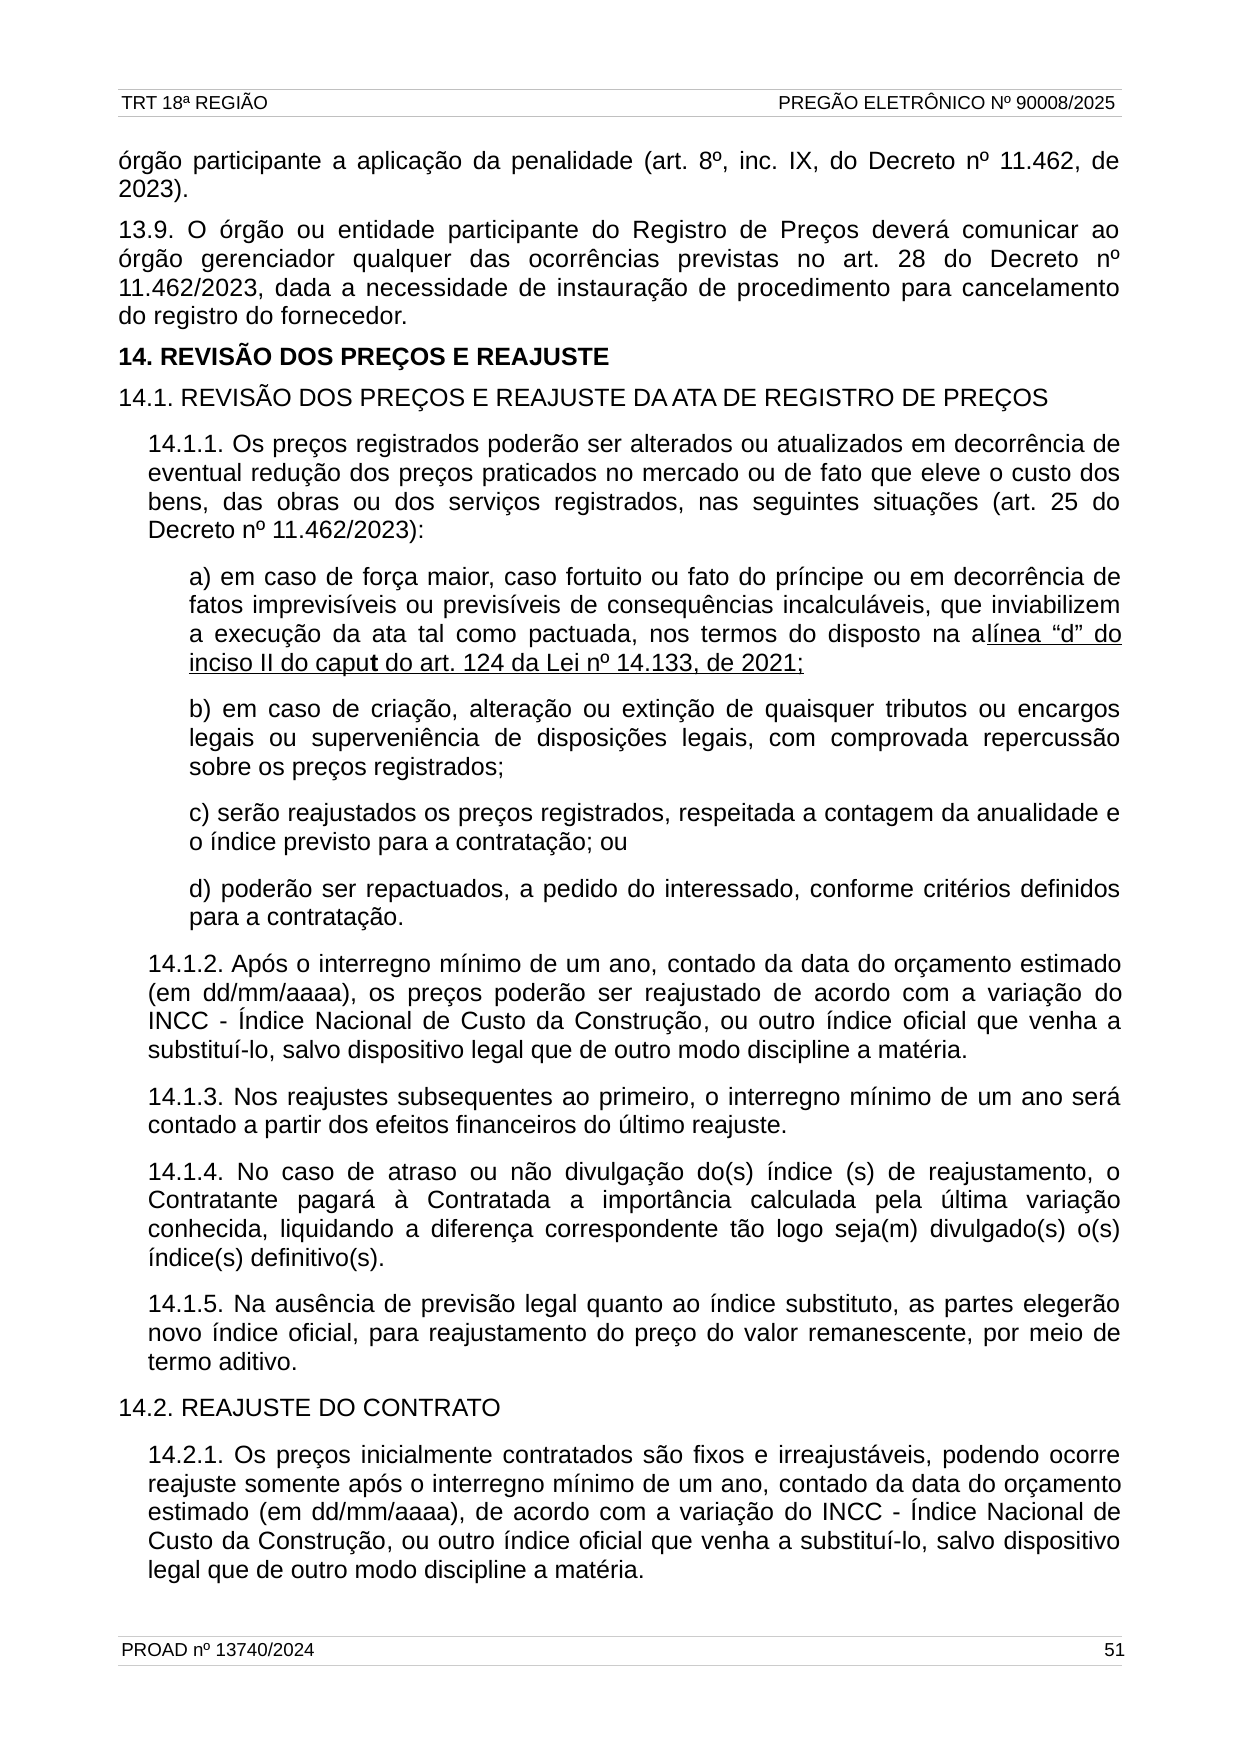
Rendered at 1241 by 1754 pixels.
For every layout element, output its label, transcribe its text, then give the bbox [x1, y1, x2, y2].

text 14.2.1. Os preços inicialmente contratados são fixos e irreajustáveis, podendo ocorre reajuste somente após o interregno mínimo de um ano, contado da data do orçamento estimado (em dd/mm/aaaa), de acordo com a variação do INCC - Índice Nacional de Custo da Construção, ou outro índice oficial que venha a substituí-lo, salvo dispositivo legal que de outro modo discipline a matéria. [148, 1440, 1122, 1583]
text c) serão reajustados os preços registrados, respeitada a contagem da anualidade e o índice previsto para a contratação; ou [189, 798, 1122, 856]
text d) poderão ser repactuados, a pedido do interessado, conforme critérios definidos para a contratação. [189, 873, 1122, 931]
text 14.1.1. Os preços registrados poderão ser alterados ou atualizados em decorrência de eventual redução dos preços praticados no mercado ou de fato que eleve o custo dos bens, das obras ou dos serviços registrados, nas seguintes situações (art. 25 do Decreto nº 11.462/2023): [148, 429, 1122, 544]
text b) em caso de criação, alteração ou extinção de quaisquer tributos ou encargos legais ou superveniência de disposições legais, com comprovada repercussão sobre os preços registrados; [189, 694, 1122, 781]
text 14.1.5. Na ausência de previsão legal quanto ao índice substituto, as partes elegerão novo índice oficial, para reajustamento do preço do valor remanescente, por meio de termo aditivo. [148, 1289, 1122, 1376]
text 14.2. REAJUSTE DO CONTRATO [118, 1393, 1122, 1422]
text a) em caso de força maior, caso fortuito ou fato do príncipe ou em decorrência de fatos imprevisíveis ou previsíveis de consequências incalculáveis, que inviabilizem a execução da ata tal como pactuada, nos termos do disposto na alínea “d” do inciso II do caput do art. 124 da Lei nº 14.133, de 2021; [189, 562, 1122, 677]
text 14. REVISÃO DOS PREÇOS E REAJUSTE [118, 342, 1122, 371]
text 14.1.4. No caso de atraso ou não divulgação do(s) índice (s) de reajustamento, o Contratante pagará à Contratada a importância calculada pela última variação conhecida, liquidando a diferença correspondente tão logo seja(m) divulgado(s) o(s) índice(s) definitivo(s). [148, 1157, 1122, 1272]
text 14.1.3. Nos reajustes subsequentes ao primeiro, o interregno mínimo de um ano será contado a partir dos efeitos financeiros do último reajuste. [148, 1081, 1122, 1139]
text 14.1.2. Após o interregno mínimo de um ano, contado da data do orçamento estimado (em dd/mm/aaaa), os preços poderão ser reajustado de acordo com a variação do INCC - Índice Nacional de Custo da Construção, ou outro índice oficial que venha a substituí-lo, salvo dispositivo legal que de outro modo discipline a matéria. [148, 949, 1122, 1064]
text 13.9. O órgão ou entidade participante do Registro de Preços deverá comunicar ao órgão gerenciador qualquer das ocorrências previstas no art. 28 do Decreto nº 11.462/2023, dada a necessidade de instauração de procedimento para cancelamento do registro do fornecedor. [118, 215, 1122, 330]
text órgão participante a aplicação da penalidade (art. 8º, inc. IX, do Decreto nº 11.462, de 2023). [118, 146, 1122, 203]
text 14.1. REVISÃO DOS PREÇOS E REAJUSTE DA ATA DE REGISTRO DE PREÇOS [118, 382, 1122, 411]
